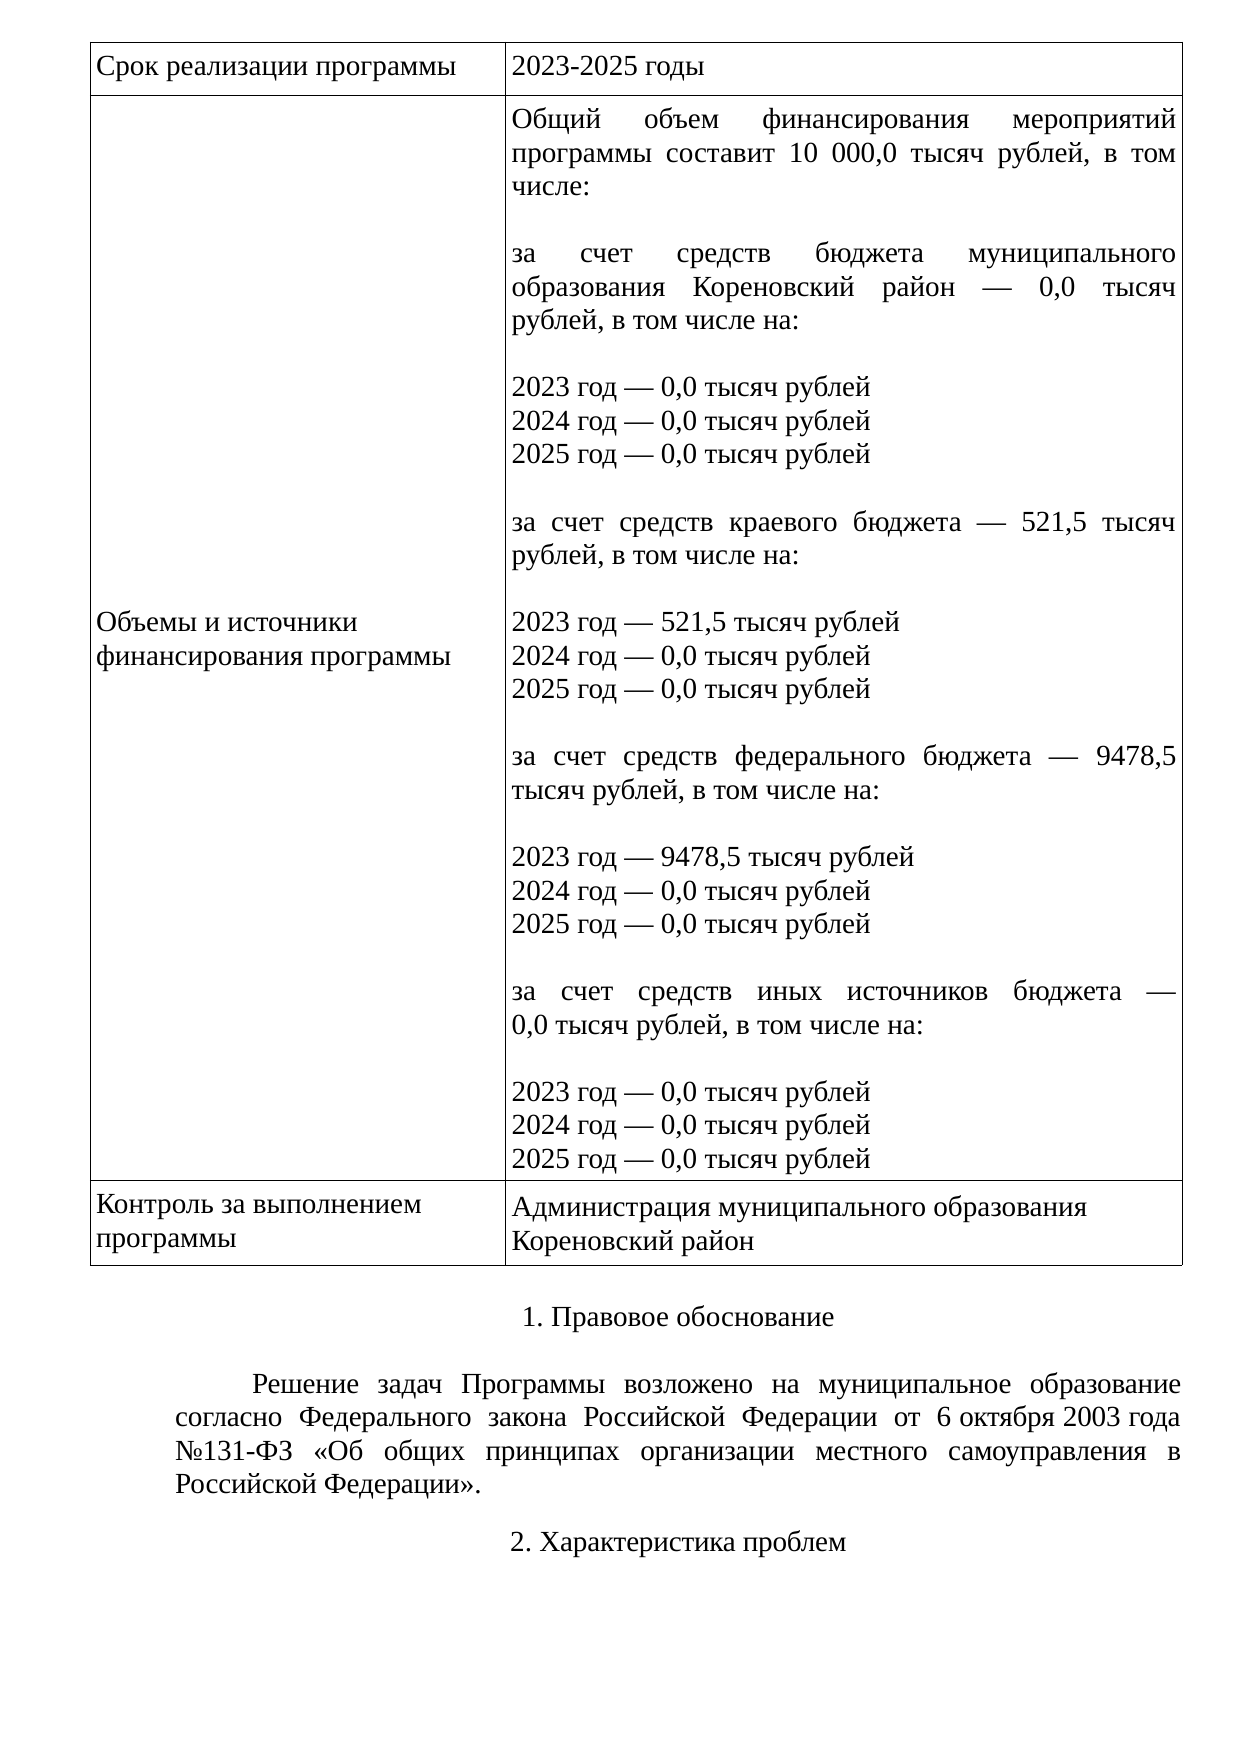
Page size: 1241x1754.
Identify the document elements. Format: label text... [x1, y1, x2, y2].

table_cell Объемы и источники финансирования программы [91, 96, 505, 1180]
text 1. Правовое обоснование [175, 1299, 1181, 1332]
table_cell Срок реализации программы [91, 43, 505, 95]
table_cell Администрация муниципального образования Кореновский район [506, 1181, 1182, 1265]
table_cell Общий объем финансирования мероприятий программы составит 10 000,0 тысяч рублей, в том числе: за счет средств бюджета муниципального образования Кореновский район — 0,0 тысяч рублей, в том числе на: 2023 год — 0,0 тысяч рублей 2024 год — 0,0 тысяч рублей 2025 год — 0,0 тысяч рублей за счет средств краевого бюджета — 521,5 тысяч рублей, в том числе на: 2023 год — 521,5 тысяч рублей 2024 год — 0,0 тысяч рублей 2025 год — 0,0 тысяч рублей за счет средств федерального бюджета — 9478,5 тысяч рублей, в том числе на: 2023 год — 9478,5 тысяч рублей 2024 год — 0,0 тысяч рублей 2025 год — 0,0 тысяч рублей за счет средств иных источников бюджета — 0,0 тысяч рублей, в том числе на: 2023 год — 0,0 тысяч рублей 2024 год — 0,0 тысяч рублей 2025 год — 0,0 тысяч рублей [506, 96, 1182, 1180]
table_cell 2023-2025 годы [506, 43, 1182, 95]
text 2. Характеристика проблем [175, 1524, 1181, 1558]
table_cell Контроль за выполнением программы [91, 1181, 505, 1265]
text Решение задач Программы возложено на муниципальное образование согласно Федерального закона Российской Федерации от 6 октября 2003 года №131-ФЗ «Об общих принципах организации местного самоуправления в Российской Федерации». [175, 1366, 1181, 1500]
